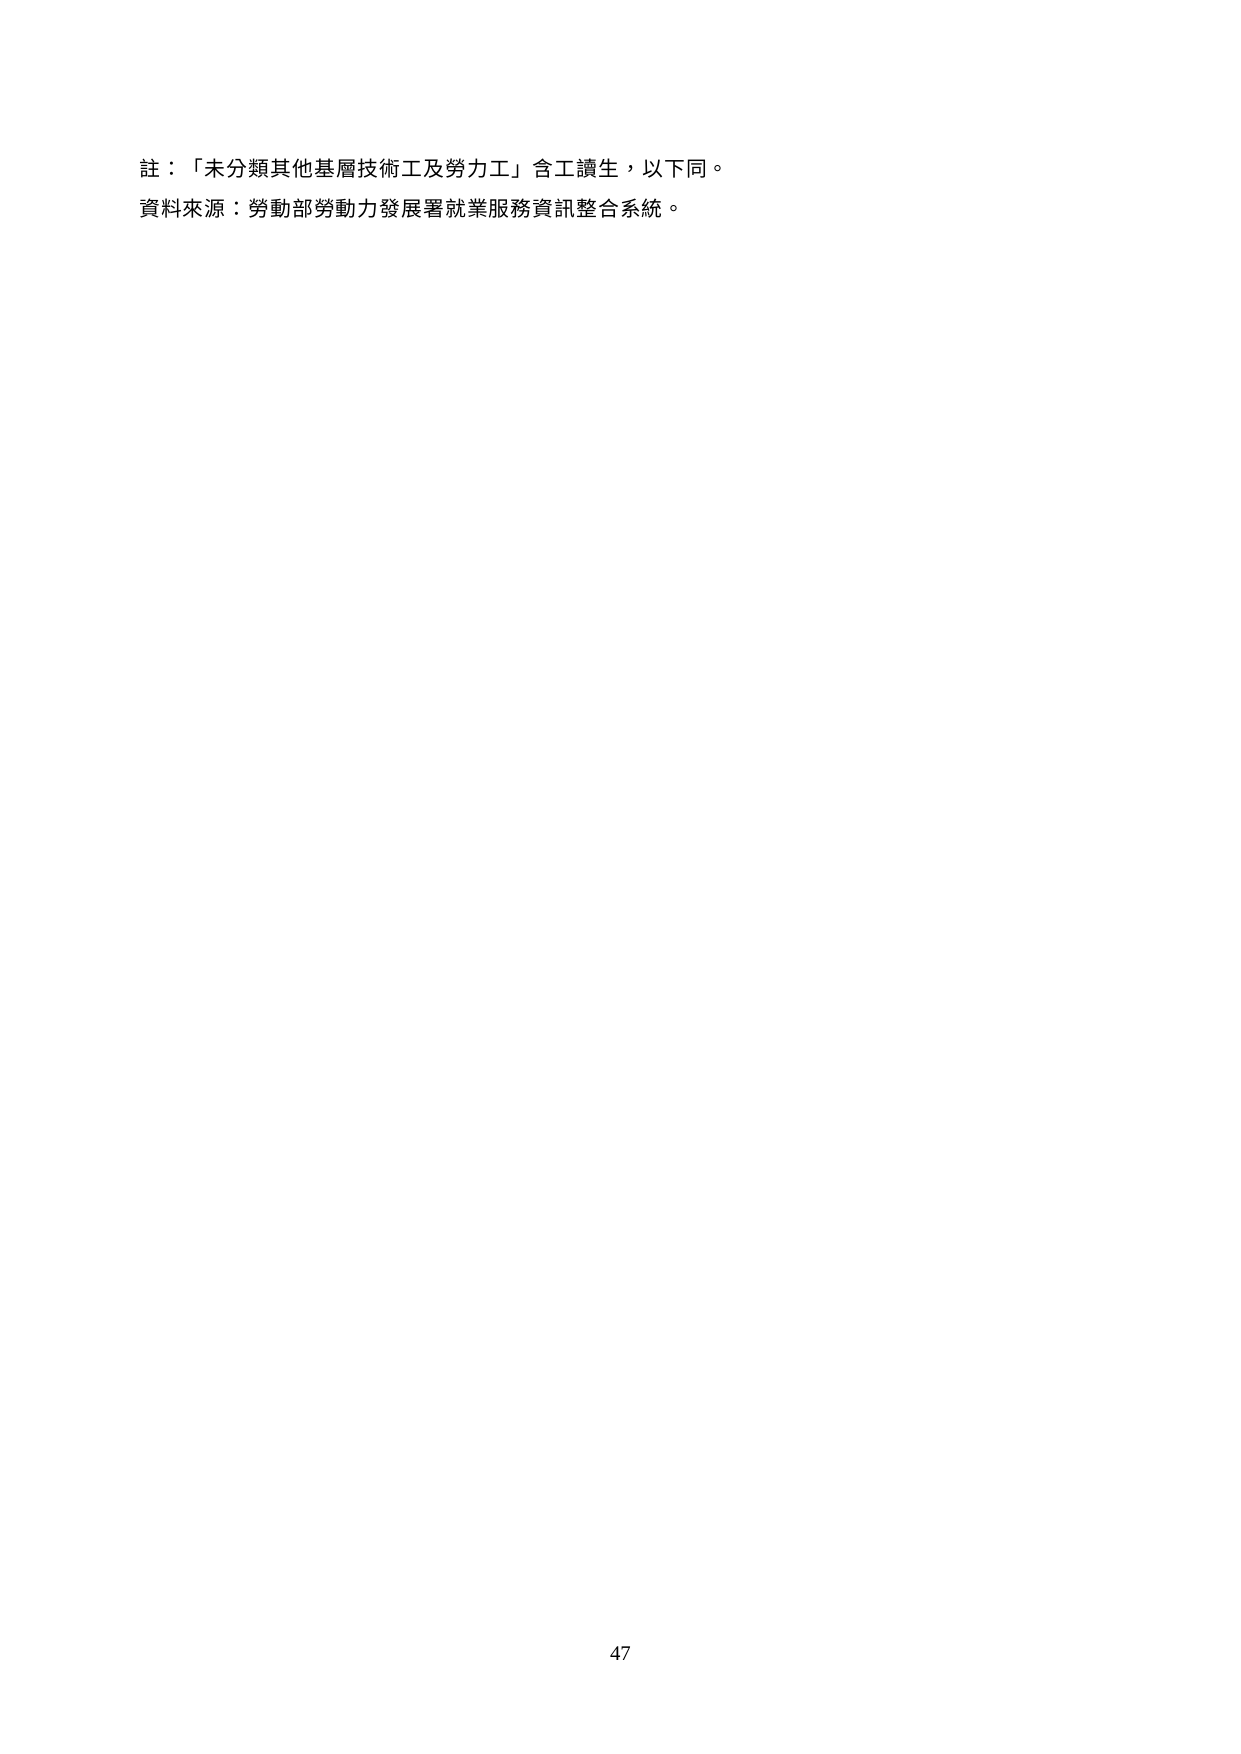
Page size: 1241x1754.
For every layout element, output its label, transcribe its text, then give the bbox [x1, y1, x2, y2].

text 資料來源：勞動部勞動力發展署就業服務資訊整合系統。 [139, 187, 1063, 227]
text 註：「未分類其他基層技術工及勞力工」含工讀生，以下同。 [139, 148, 1063, 187]
